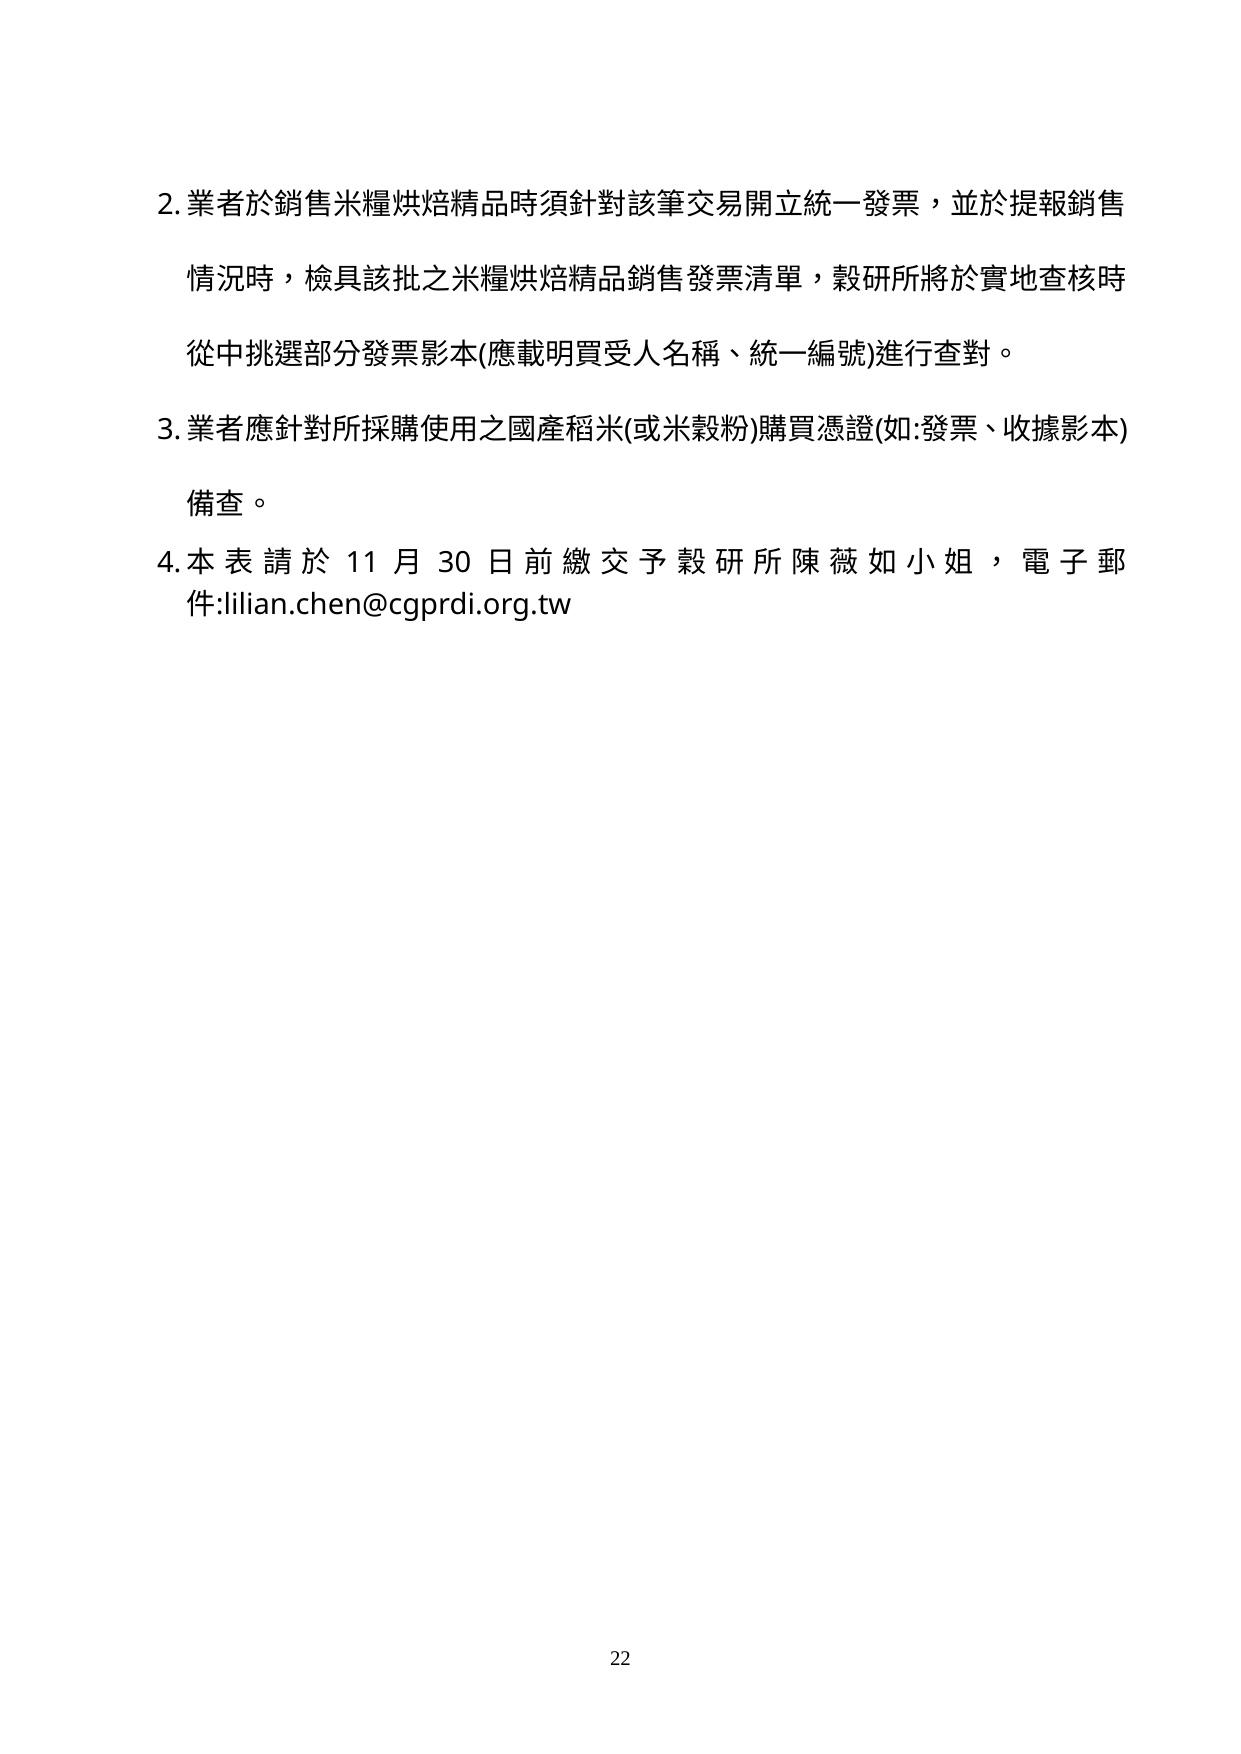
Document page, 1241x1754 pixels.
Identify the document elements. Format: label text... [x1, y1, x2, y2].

list 本表請於11月30日前繳交予穀研所陳薇如小姐，電子郵件:lilian.chen@cgprdi.org.tw [157, 539, 1128, 623]
list 業者於銷售米糧烘焙精品時須針對該筆交易開立統一發票，並於提報銷售情況時，檢具該批之米糧烘焙精品銷售發票清單，穀研所將於實地查核時從中挑選部分發票影本(應載明買受人名稱、統一編號)進行查對。 [157, 164, 1128, 389]
list 業者應針對所採購使用之國產稻米(或米穀粉)購買憑證(如:發票、收據影本)備查。 [157, 389, 1128, 539]
